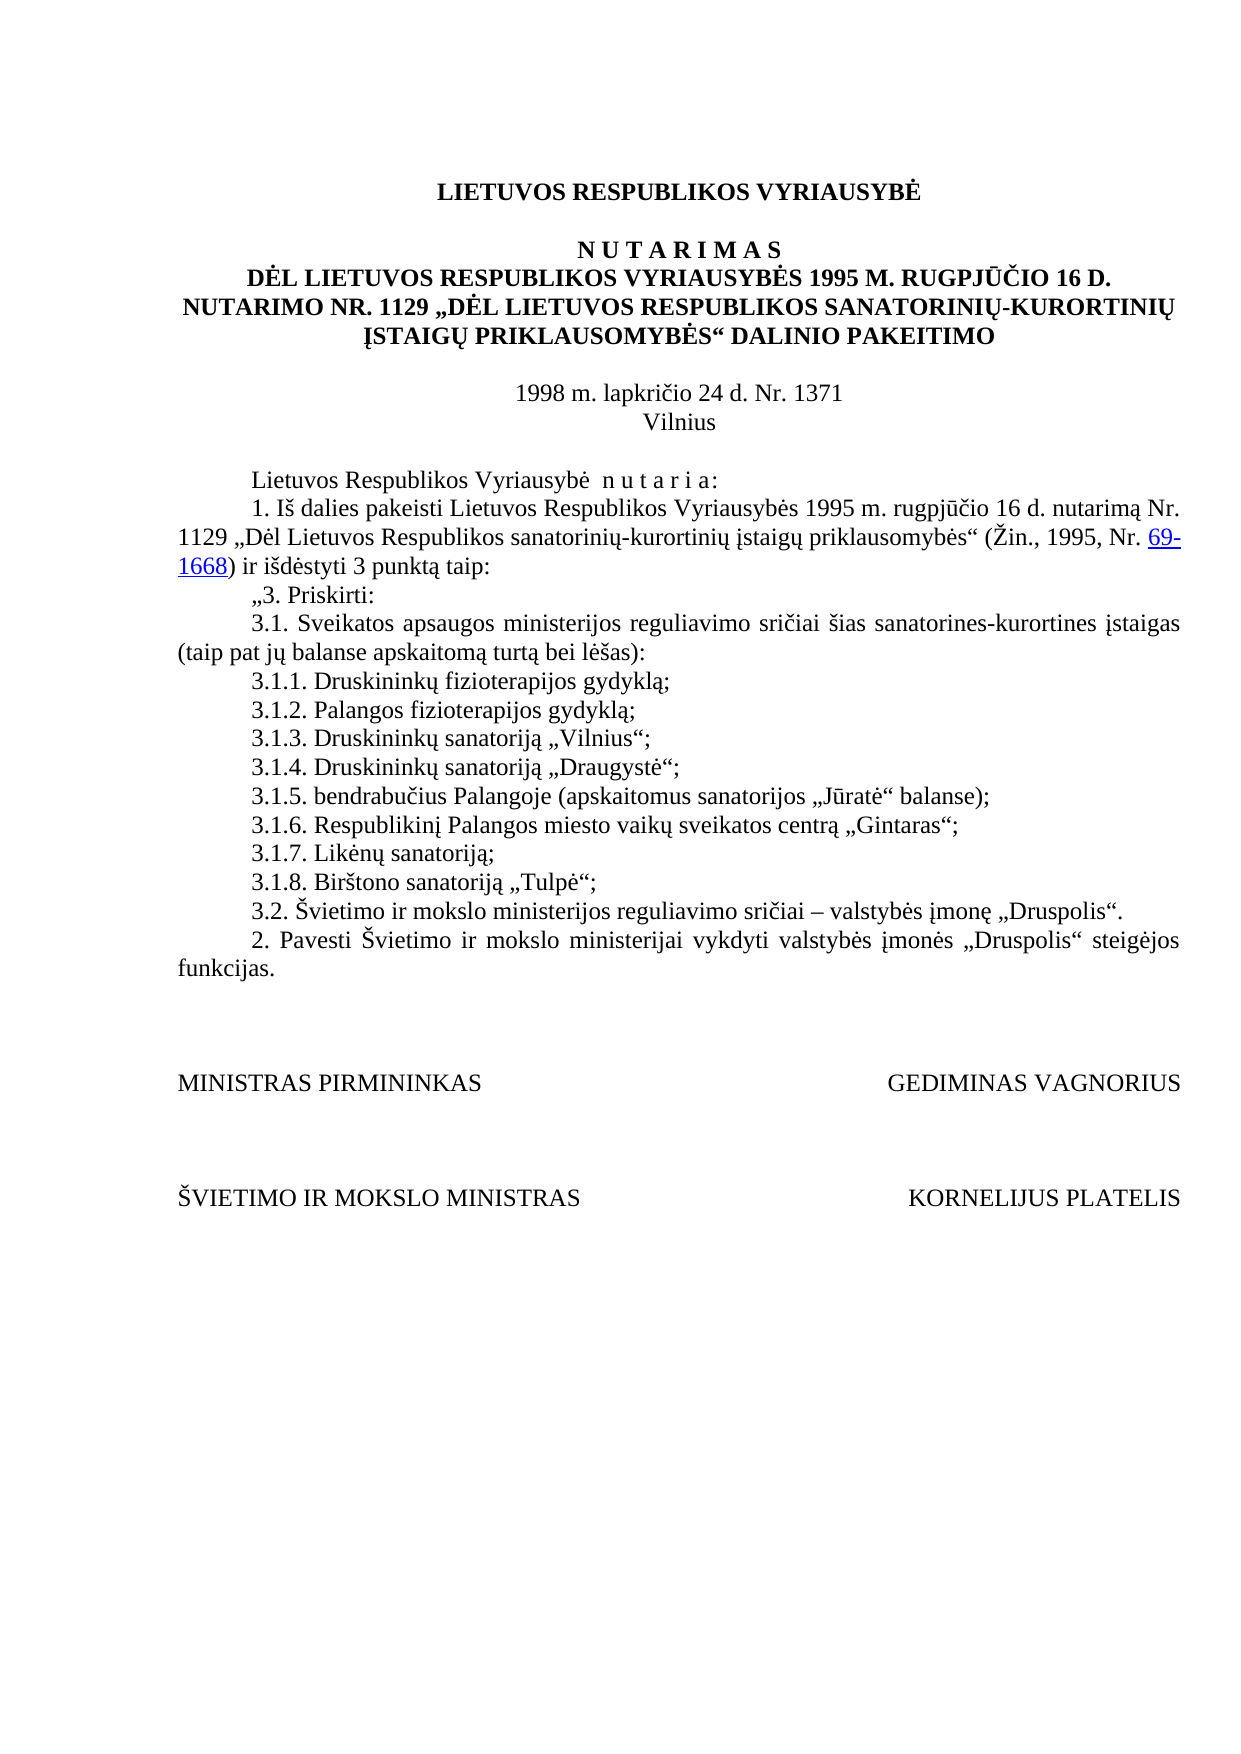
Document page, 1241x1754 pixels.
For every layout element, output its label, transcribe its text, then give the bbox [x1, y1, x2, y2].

text 3.1.5. bendrabučius Palangoje (apskaitomus sanatorijos „Jūratė“ balanse); [177, 781, 1181, 810]
text 3.1.7. Likėnų sanatoriją; [177, 838, 1181, 867]
text 1998 m. lapkričio 24 d. Nr. 1371 [177, 378, 1181, 407]
text 3.1.3. Druskininkų sanatoriją „Vilnius“; [177, 723, 1181, 752]
text DĖL LIETUVOS RESPUBLIKOS VYRIAUSYBĖS 1995 M. RUGPJŪČIO 16 D. NUTARIMO NR. 1129 „DĖL LIETUVOS RESPUBLIKOS SANATORINIŲ-KURORTINIŲ ĮSTAIGŲ PRIKLAUSOMYBĖS“ DALINIO PAKEITIMO [177, 263, 1181, 350]
text MINISTRAS PIRMININKAS GEDIMINAS VAGNORIUS [177, 1068, 1181, 1097]
text 2. Pavesti Švietimo ir mokslo ministerijai vykdyti valstybės įmonės „Druspolis“ steigėjos funkcijas. [177, 925, 1181, 982]
text 3.2. Švietimo ir mokslo ministerijos reguliavimo sričiai – valstybės įmonę „Druspolis“. [177, 896, 1181, 925]
text N U T A R I M A S [177, 235, 1181, 263]
text Vilnius [177, 407, 1181, 436]
text 3.1.4. Druskininkų sanatoriją „Draugystė“; [177, 752, 1181, 781]
text LIETUVOS RESPUBLIKOS VYRIAUSYBĖ [177, 177, 1181, 206]
text 3.1. Sveikatos apsaugos ministerijos reguliavimo sričiai šias sanatorines-kurortines įstaigas (taip pat jų balanse apskaitomą turtą bei lėšas): [177, 608, 1181, 666]
text 3.1.8. Birštono sanatoriją „Tulpė“; [177, 867, 1181, 896]
text 1. Iš dalies pakeisti Lietuvos Respublikos Vyriausybės 1995 m. rugpjūčio 16 d. nutarimą Nr. 1129 „Dėl Lietuvos Respublikos sanatorinių-kurortinių įstaigų priklausomybės“ (Žin., 1995, Nr. 69-1668) ir išdėstyti 3 punktą taip: [177, 493, 1181, 580]
text ŠVIETIMO IR MOKSLO MINISTRAS KORNELIJUS PLATELIS [177, 1183, 1181, 1212]
text 3.1.2. Palangos fizioterapijos gydyklą; [177, 695, 1181, 723]
text Lietuvos Respublikos Vyriausybė nutaria: [177, 465, 1181, 493]
text 3.1.6. Respublikinį Palangos miesto vaikų sveikatos centrą „Gintaras“; [177, 810, 1181, 838]
text „3. Priskirti: [177, 580, 1181, 608]
text 3.1.1. Druskininkų fizioterapijos gydyklą; [177, 666, 1181, 695]
